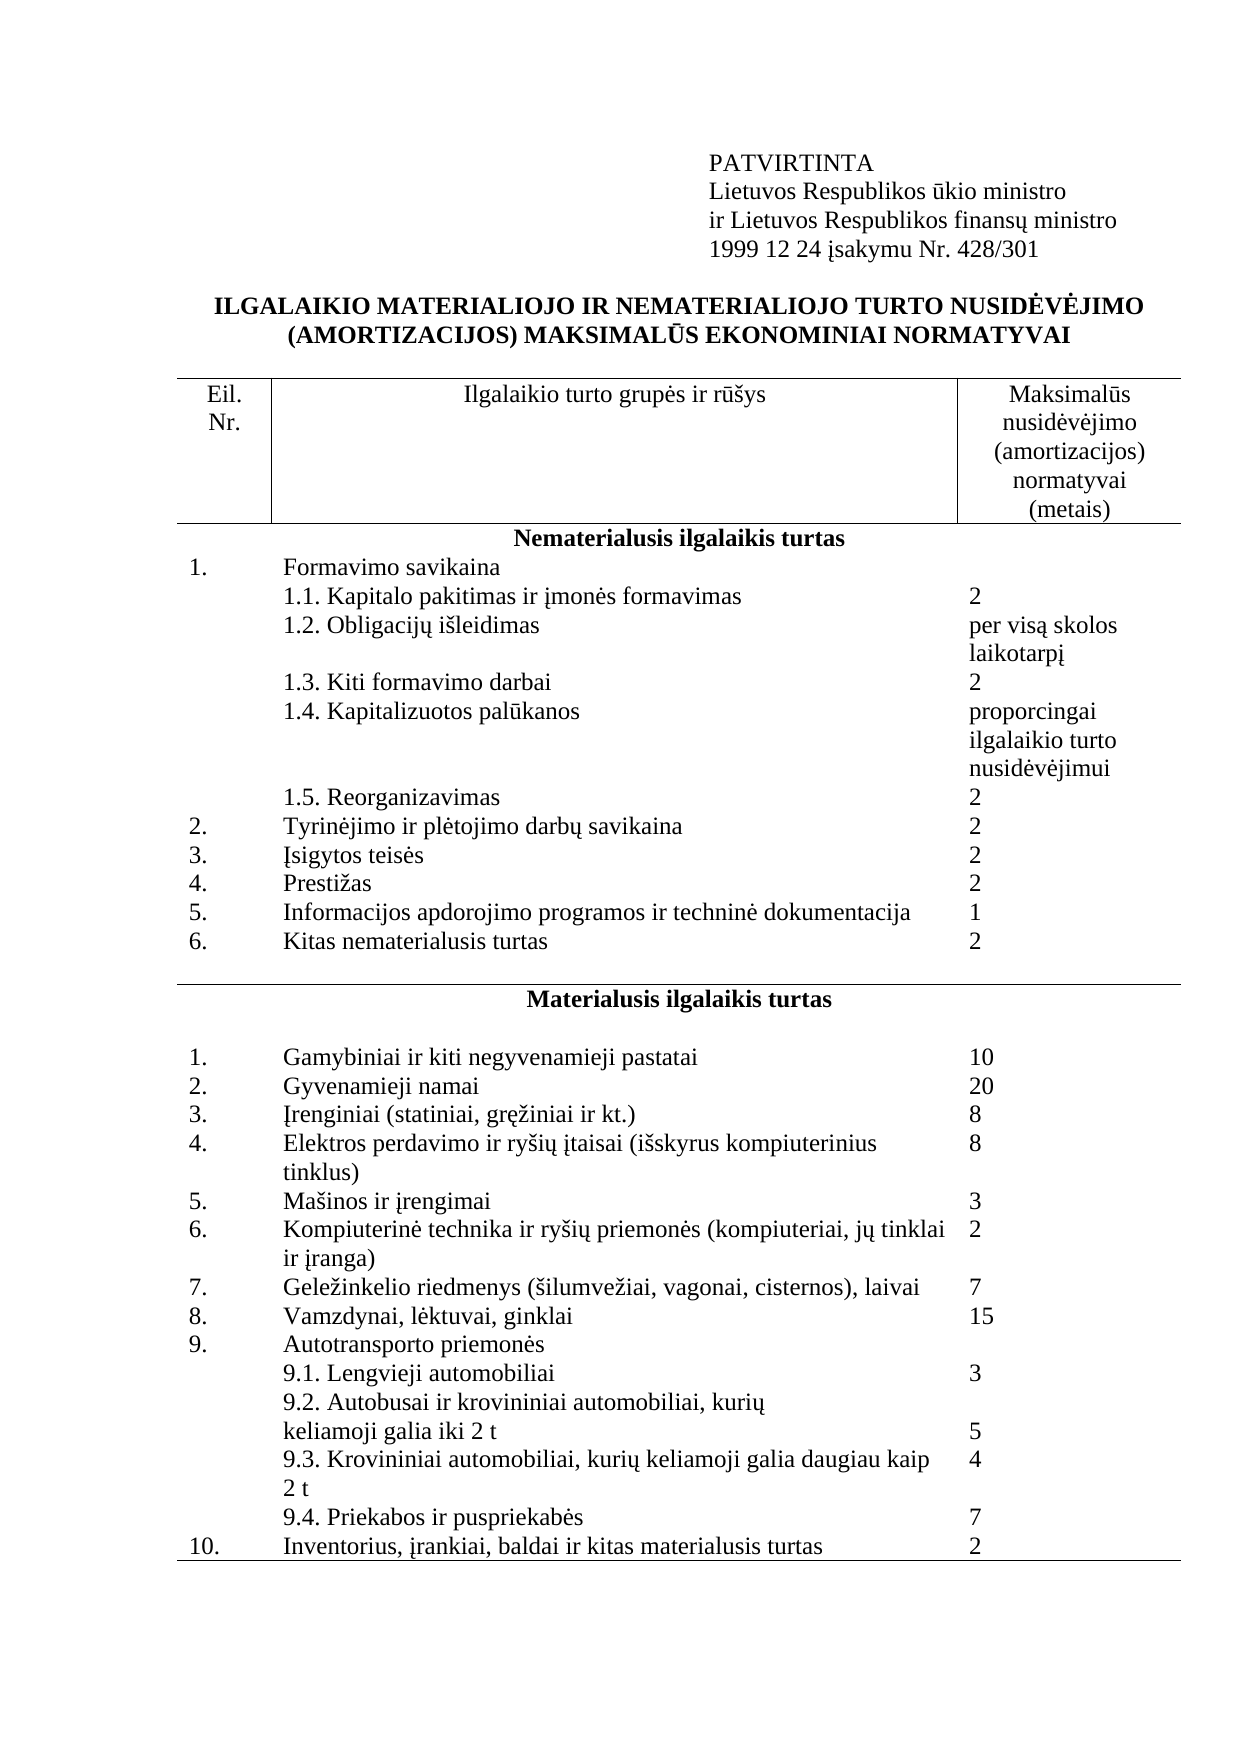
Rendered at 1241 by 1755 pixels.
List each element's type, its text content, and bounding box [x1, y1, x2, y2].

table_cell 1.1. Kapitalo pakitimas ir įmonės formavimas [272, 581, 958, 610]
table_cell 8. [177, 1301, 272, 1329]
table_cell [177, 1445, 272, 1502]
table_cell nusidėvėjimui [958, 754, 1181, 782]
table_cell 4. [177, 869, 272, 897]
text ir Lietuvos Respublikos finansų ministro [177, 205, 1181, 234]
table_cell 4 [958, 1445, 1181, 1502]
table_cell [958, 1387, 1181, 1416]
table_cell [177, 667, 272, 696]
table_cell 9.1. Lengvieji automobiliai [272, 1358, 958, 1387]
table_cell 3 [958, 1186, 1181, 1214]
table_cell [177, 1502, 272, 1531]
table_cell Kitas nematerialusis turtas [272, 926, 958, 955]
table_cell Elektros perdavimo ir ryšių įtaisai (išskyrus kompiuterinius tinklus) [272, 1128, 958, 1186]
table_cell 1. [177, 1042, 272, 1071]
text PATVIRTINTA [177, 148, 1181, 176]
table_cell Informacijos apdorojimo programos ir techninė dokumentacija [272, 897, 958, 926]
text Ilgalaikio materialiojo ir nematerialiojo turto nusidėvėjimo (amortizacijos) maksimalūs ekonominiai normatyvai [177, 291, 1181, 349]
table_cell 3 [958, 1358, 1181, 1387]
table_cell 3. [177, 1100, 272, 1128]
table_cell 6. [177, 1215, 272, 1272]
table_cell 8 [958, 1100, 1181, 1128]
table_cell 7 [958, 1502, 1181, 1531]
table_cell 1.2. Obligacijų išleidimas [272, 610, 958, 667]
table_cell 2 [958, 667, 1181, 696]
table_cell 9. [177, 1330, 272, 1358]
table_cell [177, 955, 272, 983]
table_cell [177, 754, 272, 782]
table_cell keliamoji galia iki 2 t [272, 1416, 958, 1444]
table_cell 5 [958, 1416, 1181, 1444]
table_cell 1.5. Reorganizavimas [272, 782, 958, 811]
table_cell 2 [958, 840, 1181, 868]
table_cell Gyvenamieji namai [272, 1071, 958, 1099]
table_cell 15 [958, 1301, 1181, 1329]
table_cell 20 [958, 1071, 1181, 1099]
table_cell Įrenginiai (statiniai, gręžiniai ir kt.) [272, 1100, 958, 1128]
table_header Ilgalaikio turto grupės ir rūšys [272, 379, 957, 522]
table_cell 9.4. Priekabos ir puspriekabės [272, 1502, 958, 1531]
table_cell Mašinos ir įrengimai [272, 1186, 958, 1214]
table_header Maksimalūs nusidėvėjimo (amortizacijos) normatyvai (metais) [958, 379, 1181, 522]
table_cell [177, 581, 272, 610]
table_cell Kompiuterinė technika ir ryšių priemonės (kompiuteriai, jų tinklai ir įranga) [272, 1215, 958, 1272]
table_cell Inventorius, įrankiai, baldai ir kitas materialusis turtas [272, 1531, 958, 1559]
table_cell 1.4. Kapitalizuotos palūkanos [272, 696, 958, 753]
table_cell 2 [958, 782, 1181, 811]
table_cell 1 [958, 897, 1181, 926]
table_cell 7. [177, 1272, 272, 1301]
table_cell [177, 1387, 272, 1416]
table_cell Materialusis ilgalaikis turtas [177, 985, 1181, 1013]
table_cell 9.2. Autobusai ir krovininiai automobiliai, kurių [272, 1387, 958, 1416]
table_cell 10 [958, 1042, 1181, 1071]
table_cell 9.3. Krovininiai automobiliai, kurių keliamoji galia daugiau kaip 2 t [272, 1445, 958, 1502]
table_cell 2 [958, 926, 1181, 955]
table_cell [958, 955, 1181, 983]
table_cell 2. [177, 1071, 272, 1099]
table_cell proporcingai ilgalaikio turto [958, 696, 1181, 753]
table_cell 2. [177, 811, 272, 840]
table_cell 5. [177, 1186, 272, 1214]
table_cell [272, 754, 958, 782]
table_cell 1. [177, 552, 272, 581]
table_cell [177, 610, 272, 667]
table_cell Tyrinėjimo ir plėtojimo darbų savikaina [272, 811, 958, 840]
table_cell Geležinkelio riedmenys (šilumvežiai, vagonai, cisternos), laivai [272, 1272, 958, 1301]
table_cell 2 [958, 1531, 1181, 1559]
table_cell 8 [958, 1128, 1181, 1186]
table_cell [177, 782, 272, 811]
table_cell 10. [177, 1531, 272, 1559]
table_cell 1.3. Kiti formavimo darbai [272, 667, 958, 696]
table_cell [177, 1013, 272, 1042]
table_cell 5. [177, 897, 272, 926]
table_cell [272, 955, 958, 983]
table_cell 4. [177, 1128, 272, 1186]
table_header Eil. Nr. [177, 379, 271, 522]
table_cell Gamybiniai ir kiti negyvenamieji pastatai [272, 1042, 958, 1071]
table_cell 2 [958, 581, 1181, 610]
table_cell 2 [958, 811, 1181, 840]
table_cell 7 [958, 1272, 1181, 1301]
table_cell [177, 1416, 272, 1444]
table_cell [177, 696, 272, 753]
table_cell [958, 1013, 1181, 1042]
table_cell 2 [958, 1215, 1181, 1272]
table_cell Formavimo savikaina [272, 552, 958, 581]
table_cell Prestižas [272, 869, 958, 897]
table_cell 2 [958, 869, 1181, 897]
table_cell per visą skolos laikotarpį [958, 610, 1181, 667]
table_cell Autotransporto priemonės [272, 1330, 958, 1358]
table_cell Įsigytos teisės [272, 840, 958, 868]
table_cell Vamzdynai, lėktuvai, ginklai [272, 1301, 958, 1329]
table_cell [958, 1330, 1181, 1358]
table_cell [177, 1358, 272, 1387]
table_cell Nematerialusis ilgalaikis turtas [177, 524, 1181, 552]
table_cell 3. [177, 840, 272, 868]
text Lietuvos Respublikos ūkio ministro [177, 176, 1181, 205]
text 1999 12 24 įsakymu Nr. 428/301 [177, 234, 1181, 263]
table_cell [958, 552, 1181, 581]
table_cell [272, 1013, 958, 1042]
table_cell 6. [177, 926, 272, 955]
